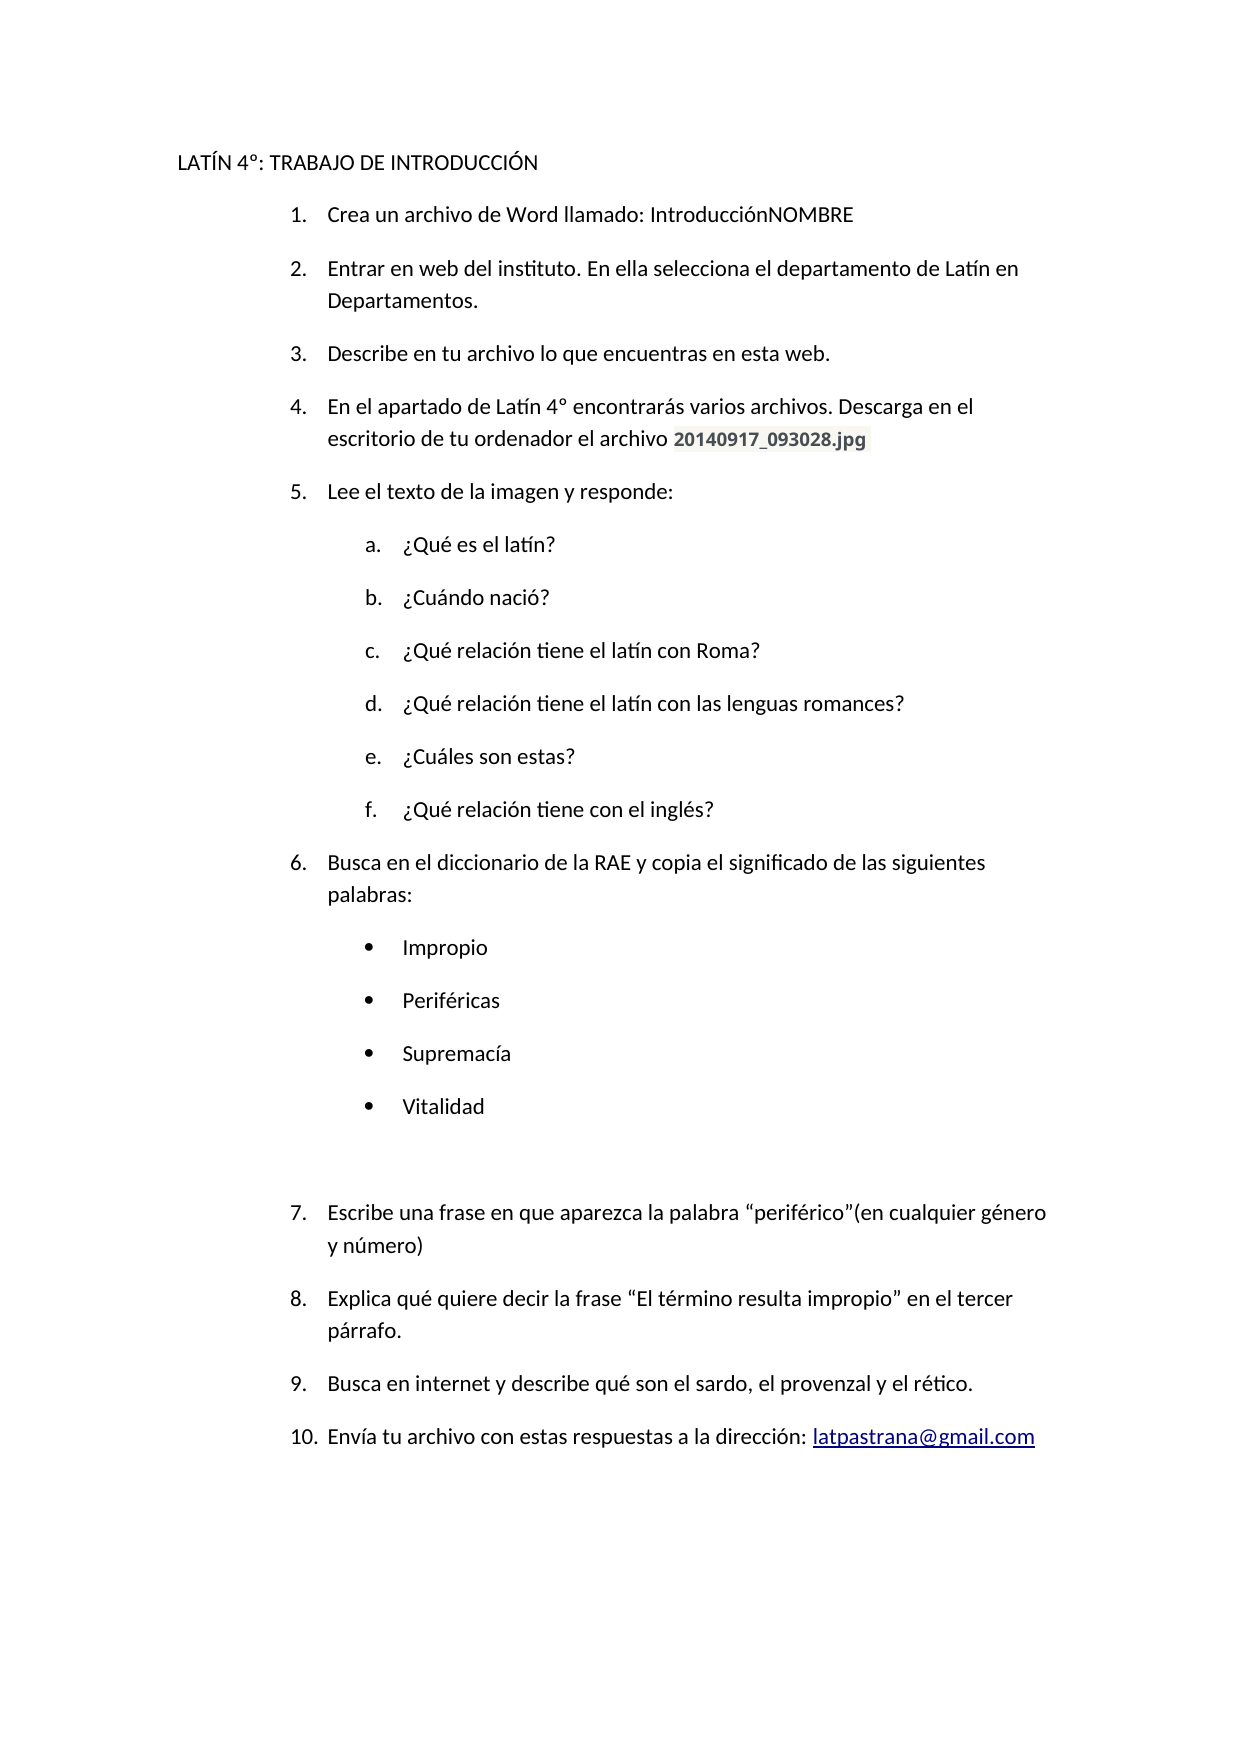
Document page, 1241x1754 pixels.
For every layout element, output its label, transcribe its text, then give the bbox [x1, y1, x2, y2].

list Explica qué quiere decir la frase “El término resulta impropio” en el tercer párrafo. [290, 1284, 1063, 1344]
list Busca en el diccionario de la RAE y copia el significado de las siguientes palabras: [290, 848, 1063, 908]
list Vitalidad [365, 1092, 1063, 1121]
list ¿Qué relación tiene con el inglés? [365, 795, 1063, 823]
list ¿Qué relación tiene el latín con Roma? [365, 636, 1063, 664]
list Entrar en web del instituto. En ella selecciona el departamento de Latín en Departamentos. [290, 254, 1063, 314]
list Lee el texto de la imagen y responde: [290, 477, 1063, 505]
list Describe en tu archivo lo que encuentras en esta web. [290, 339, 1063, 367]
list ¿Qué relación tiene el latín con las lenguas romances? [365, 689, 1063, 717]
text LATÍN 4º: TRABAJO DE INTRODUCCIÓN [177, 148, 1063, 176]
list ¿Cuándo nació? [365, 583, 1063, 611]
list Supremacía [365, 1039, 1063, 1067]
list Escribe una frase en que aparezca la palabra “periférico”(en cualquier género y número) [290, 1198, 1063, 1259]
list Busca en internet y describe qué son el sardo, el provenzal y el rético. [290, 1369, 1063, 1397]
list ¿Cuáles son estas? [365, 742, 1063, 770]
list En el apartado de Latín 4º encontrarás varios archivos. Descarga en el escritorio de tu ordenador el archivo 20140917_093028.jpg [290, 392, 1063, 452]
list Crea un archivo de Word llamado: IntroducciónNOMBRE [290, 201, 1063, 229]
list ¿Qué es el latín? [365, 530, 1063, 558]
list Envía tu archivo con estas respuestas a la dirección: latpastrana@gmail.com [290, 1422, 1063, 1450]
list Periféricas [365, 986, 1063, 1014]
list Impropio [365, 933, 1063, 961]
